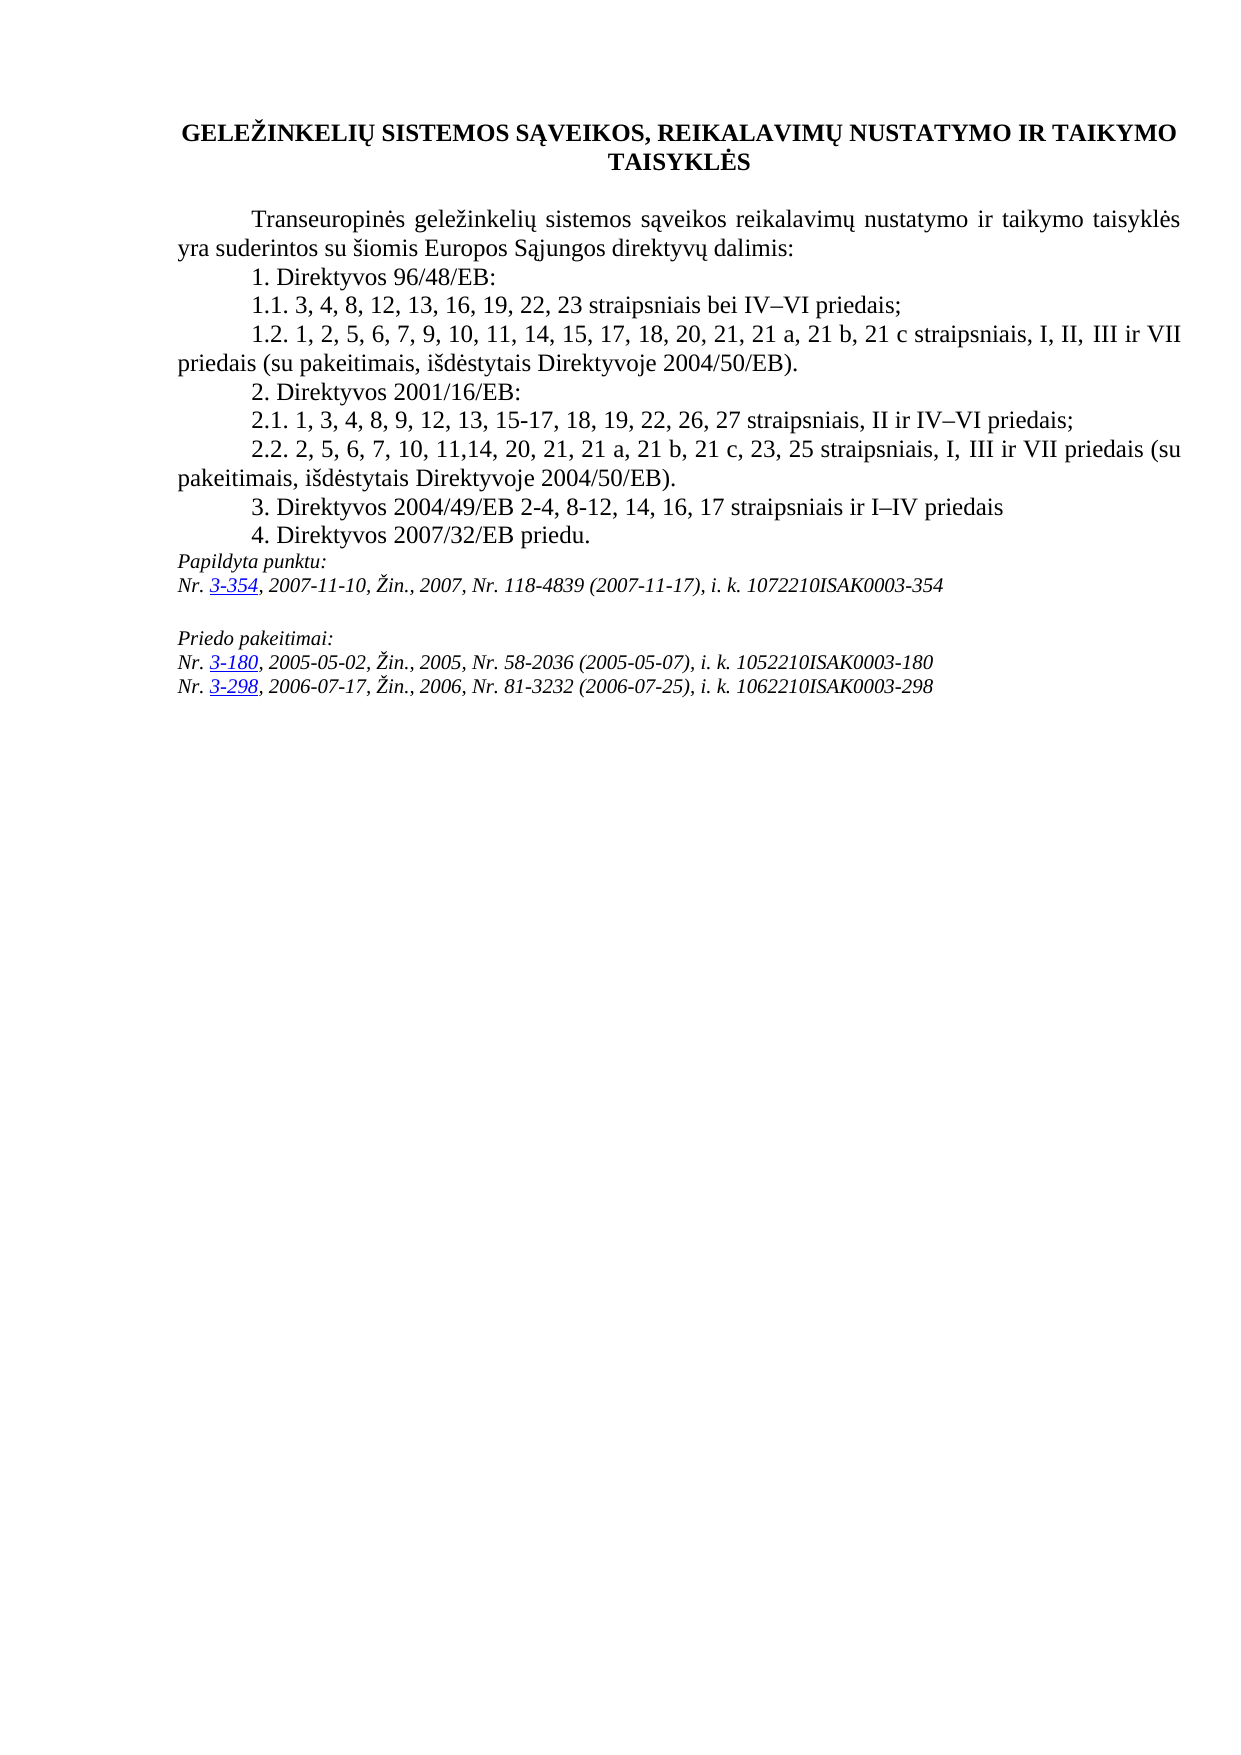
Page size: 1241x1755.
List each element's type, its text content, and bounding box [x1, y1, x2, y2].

text Papildyta punktu: [177, 549, 1181, 573]
text Nr. 3-298, 2006-07-17, Žin., 2006, Nr. 81-3232 (2006-07-25), i. k. 1062210ISAK0003-298 [177, 674, 1181, 698]
text 2.1. 1, 3, 4, 8, 9, 12, 13, 15-17, 18, 19, 22, 26, 27 straipsniais, II ir IV–VI priedais; [177, 406, 1181, 434]
text 4. Direktyvos 2007/32/EB priedu. [177, 521, 1181, 549]
text 1.1. 3, 4, 8, 12, 13, 16, 19, 22, 23 straipsniais bei IV–VI priedais; [177, 291, 1181, 319]
text 1.2. 1, 2, 5, 6, 7, 9, 10, 11, 14, 15, 17, 18, 20, 21, 21 a, 21 b, 21 c straipsniais, I, II, III ir VII priedais (su pakeitimais, išdėstytais Direktyvoje 2004/50/EB). [177, 319, 1181, 377]
text Transeuropinės geležinkelių sistemos sąveikos reikalavimų nustatymo ir taikymo taisyklės yra suderintos su šiomis Europos Sąjungos direktyvų dalimis: [177, 204, 1181, 262]
text 2.2. 2, 5, 6, 7, 10, 11,14, 20, 21, 21 a, 21 b, 21 c, 23, 25 straipsniais, I, III ir VII priedais (su pakeitimais, išdėstytais Direktyvoje 2004/50/EB). [177, 434, 1181, 492]
text 1. Direktyvos 96/48/EB: [177, 262, 1181, 291]
text Nr. 3-354, 2007-11-10, Žin., 2007, Nr. 118-4839 (2007-11-17), i. k. 1072210ISAK0003-354 [177, 573, 1181, 597]
text Nr. 3-180, 2005-05-02, Žin., 2005, Nr. 58-2036 (2005-05-07), i. k. 1052210ISAK0003-180 [177, 650, 1181, 674]
text 2. Direktyvos 2001/16/EB: [177, 377, 1181, 406]
text Priedo pakeitimai: [177, 626, 1181, 650]
text 3. Direktyvos 2004/49/EB 2-4, 8-12, 14, 16, 17 straipsniais ir I–IV priedais [177, 492, 1181, 521]
text GELEŽINKELIŲ SISTEMOS SĄVEIKOS, REIKALAVIMŲ NUSTATYMO IR TAIKYMO TAISYKLĖS [177, 118, 1181, 176]
